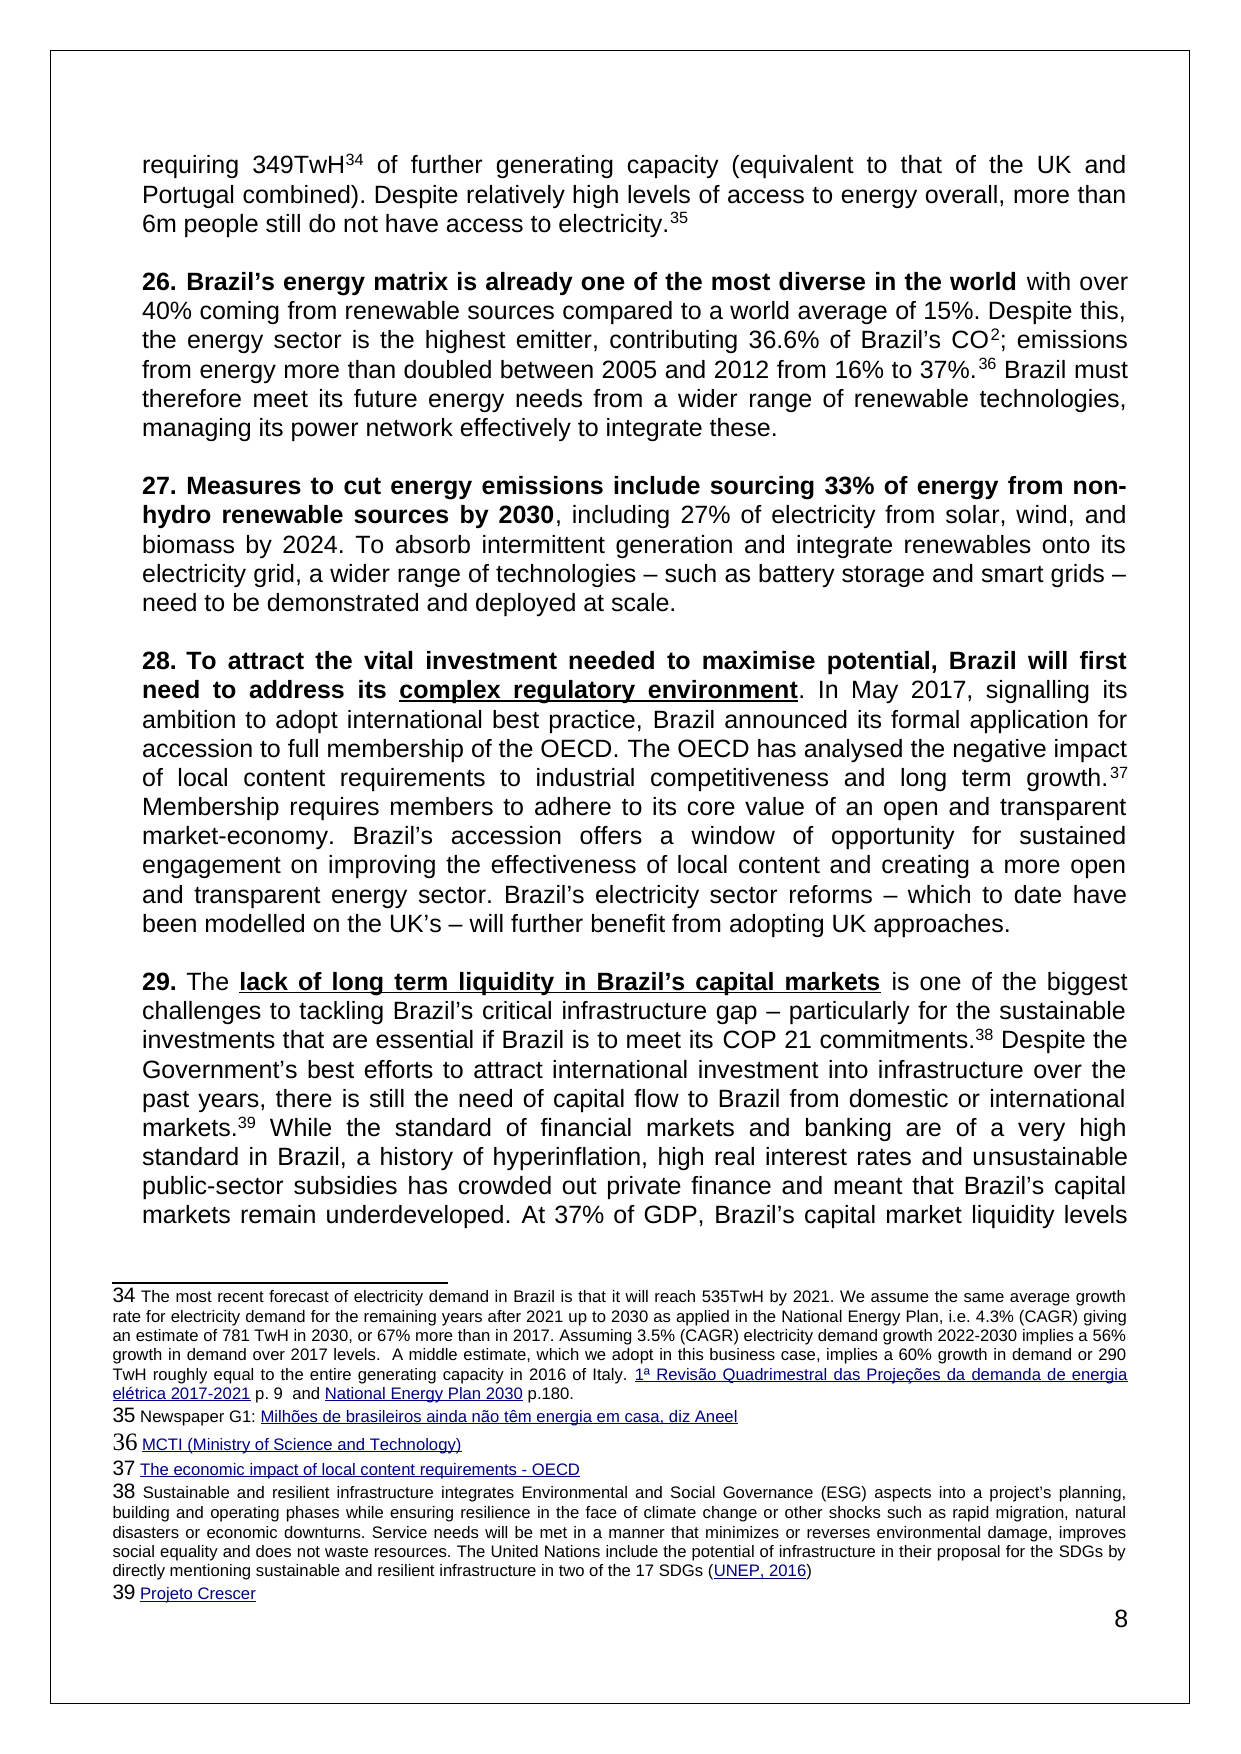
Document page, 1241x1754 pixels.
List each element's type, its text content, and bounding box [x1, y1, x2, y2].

list Projeto Crescer [112, 1580, 1128, 1604]
list requiring 349TwH of further generating capacity (equivalent to that of the UK and Portugal combined). Despite relatively high levels of access to energy overall, more than 6m people still do not have access to electricity. [142, 150, 1128, 237]
list Measures to cut energy emissions include sourcing 33% of energy from non-hydro renewable sources by 2030, including 27% of electricity from solar, wind, and biomass by 2024. To absorb intermittent generation and integrate renewables onto its electricity grid, a wider range of technologies – such as battery storage and smart grids – need to be demonstrated and deployed at scale. [142, 471, 1128, 617]
list Sustainable and resilient infrastructure integrates Environmental and Social Governance (ESG) aspects into a project’s planning, building and operating phases while ensuring resilience in the face of climate change or other shocks such as rapid migration, natural disasters or economic downturns. Service needs will be met in a manner that minimizes or reverses environmental damage, improves social equality and does not waste resources. The United Nations include the potential of infrastructure in their proposal for the SDGs by directly mentioning sustainable and resilient infrastructure in two of the 17 SDGs (UNEP, 2016) [112, 1479, 1128, 1580]
list MCTI (Ministry of Science and Technology) [112, 1427, 1128, 1455]
list The economic impact of local content requirements - OECD [112, 1455, 1128, 1479]
list To attract the vital investment needed to maximise potential, Brazil will first need to address its complex regulatory environment. In May 2017, signalling its ambition to adopt international best practice, Brazil announced its formal application for accession to full membership of the OECD. The OECD has analysed the negative impact of local content requirements to industrial competitiveness and long term growth. Membership requires members to adhere to its core value of an open and transparent market-economy. Brazil’s accession offers a window of opportunity for sustained engagement on improving the effectiveness of local content and creating a more open and transparent energy sector. Brazil’s electricity sector reforms – which to date have been modelled on the UK’s – will further benefit from adopting UK approaches. [142, 646, 1128, 937]
list The most recent forecast of electricity demand in Brazil is that it will reach 535TwH by 2021. We assume the same average growth rate for electricity demand for the remaining years after 2021 up to 2030 as applied in the National Energy Plan, i.e. 4.3% (CAGR) giving an estimate of 781 TwH in 2030, or 67% more than in 2017. Assuming 3.5% (CAGR) electricity demand growth 2022-2030 implies a 56% growth in demand over 2017 levels. A middle estimate, which we adopt in this business case, implies a 60% growth in demand or 290 TwH roughly equal to the entire generating capacity in 2016 of Italy. 1ª Revisão Quadrimestral das Projeções da demanda de energia elétrica 2017-2021 p. 9 and National Energy Plan 2030 p.180. [112, 1283, 1128, 1403]
list Brazil’s energy matrix is already one of the most diverse in the world with over 40% coming from renewable sources compared to a world average of 15%. Despite this, the energy sector is the highest emitter, contributing 36.6% of Brazil’s CO2; emissions from energy more than doubled between 2005 and 2012 from 16% to 37%. Brazil must therefore meet its future energy needs from a wider range of renewable technologies, managing its power network effectively to integrate these. [142, 267, 1128, 442]
list The lack of long term liquidity in Brazil’s capital markets is one of the biggest challenges to tackling Brazil’s critical infrastructure gap – particularly for the sustainable investments that are essential if Brazil is to meet its COP 21 commitments. Despite the Government’s best efforts to attract international investment into infrastructure over the past years, there is still the need of capital flow to Brazil from domestic or international markets. While the standard of financial markets and banking are of a very high standard in Brazil, a history of hyperinflation, high real interest rates and unsustainable public-sector subsidies has crowded out private finance and meant that Brazil’s capital markets remain underdeveloped. At 37% of GDP, Brazil’s capital market liquidity levels [142, 967, 1128, 1229]
list Newspaper G1: Milhões de brasileiros ainda não têm energia em casa, diz Aneel [112, 1403, 1128, 1427]
